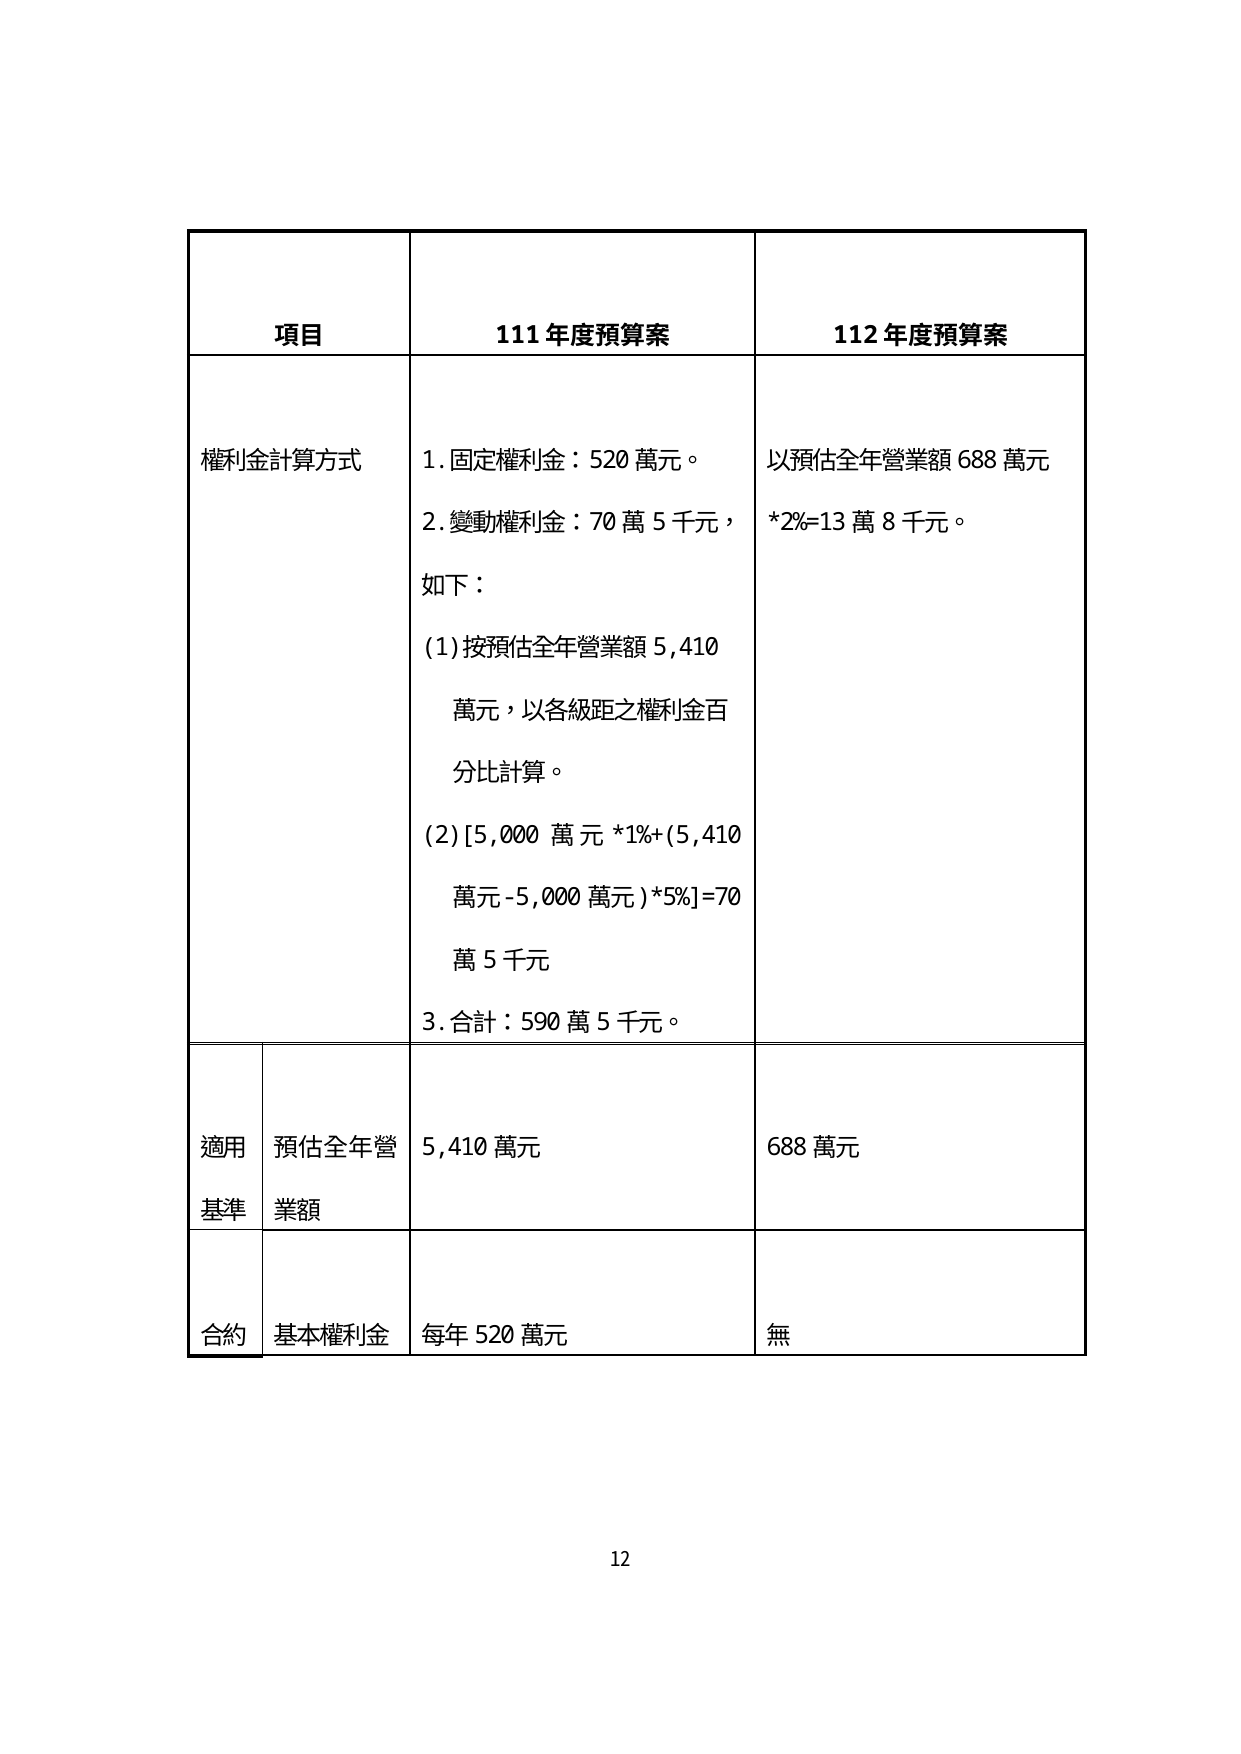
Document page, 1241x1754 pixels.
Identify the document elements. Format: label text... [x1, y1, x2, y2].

table_cell 688萬元 [756, 1045, 1084, 1229]
table_cell 1.固定權利金：520萬元。 2.變動權利金：70萬5千元，如下： (1)按預估全年營業額5,410萬元，以各級距之權利金百分比計算。 (2)[5,000萬元*1%+(5,410萬元-5,000萬元)*5%]=70萬5千元 3.合計：590萬5千元。 [411, 356, 754, 1042]
table_cell 權利金計算方式 [190, 356, 409, 1042]
table_header 項目 [190, 233, 409, 354]
table_cell 5,410萬元 [411, 1045, 754, 1229]
table_cell 每年520萬元 [411, 1231, 754, 1354]
table_cell 基本權利金 [263, 1231, 409, 1354]
table_header 111年度預算案 [411, 233, 754, 354]
table_header 112年度預算案 [756, 233, 1084, 354]
table_cell 合約 [190, 1230, 262, 1354]
table_cell 以預估全年營業額688萬元*2%=13萬8千元。 [756, 356, 1084, 1042]
table_cell 預估全年營業額 [263, 1045, 409, 1229]
table_cell 無 [756, 1231, 1084, 1354]
table_cell 適用 基準 [190, 1045, 262, 1229]
